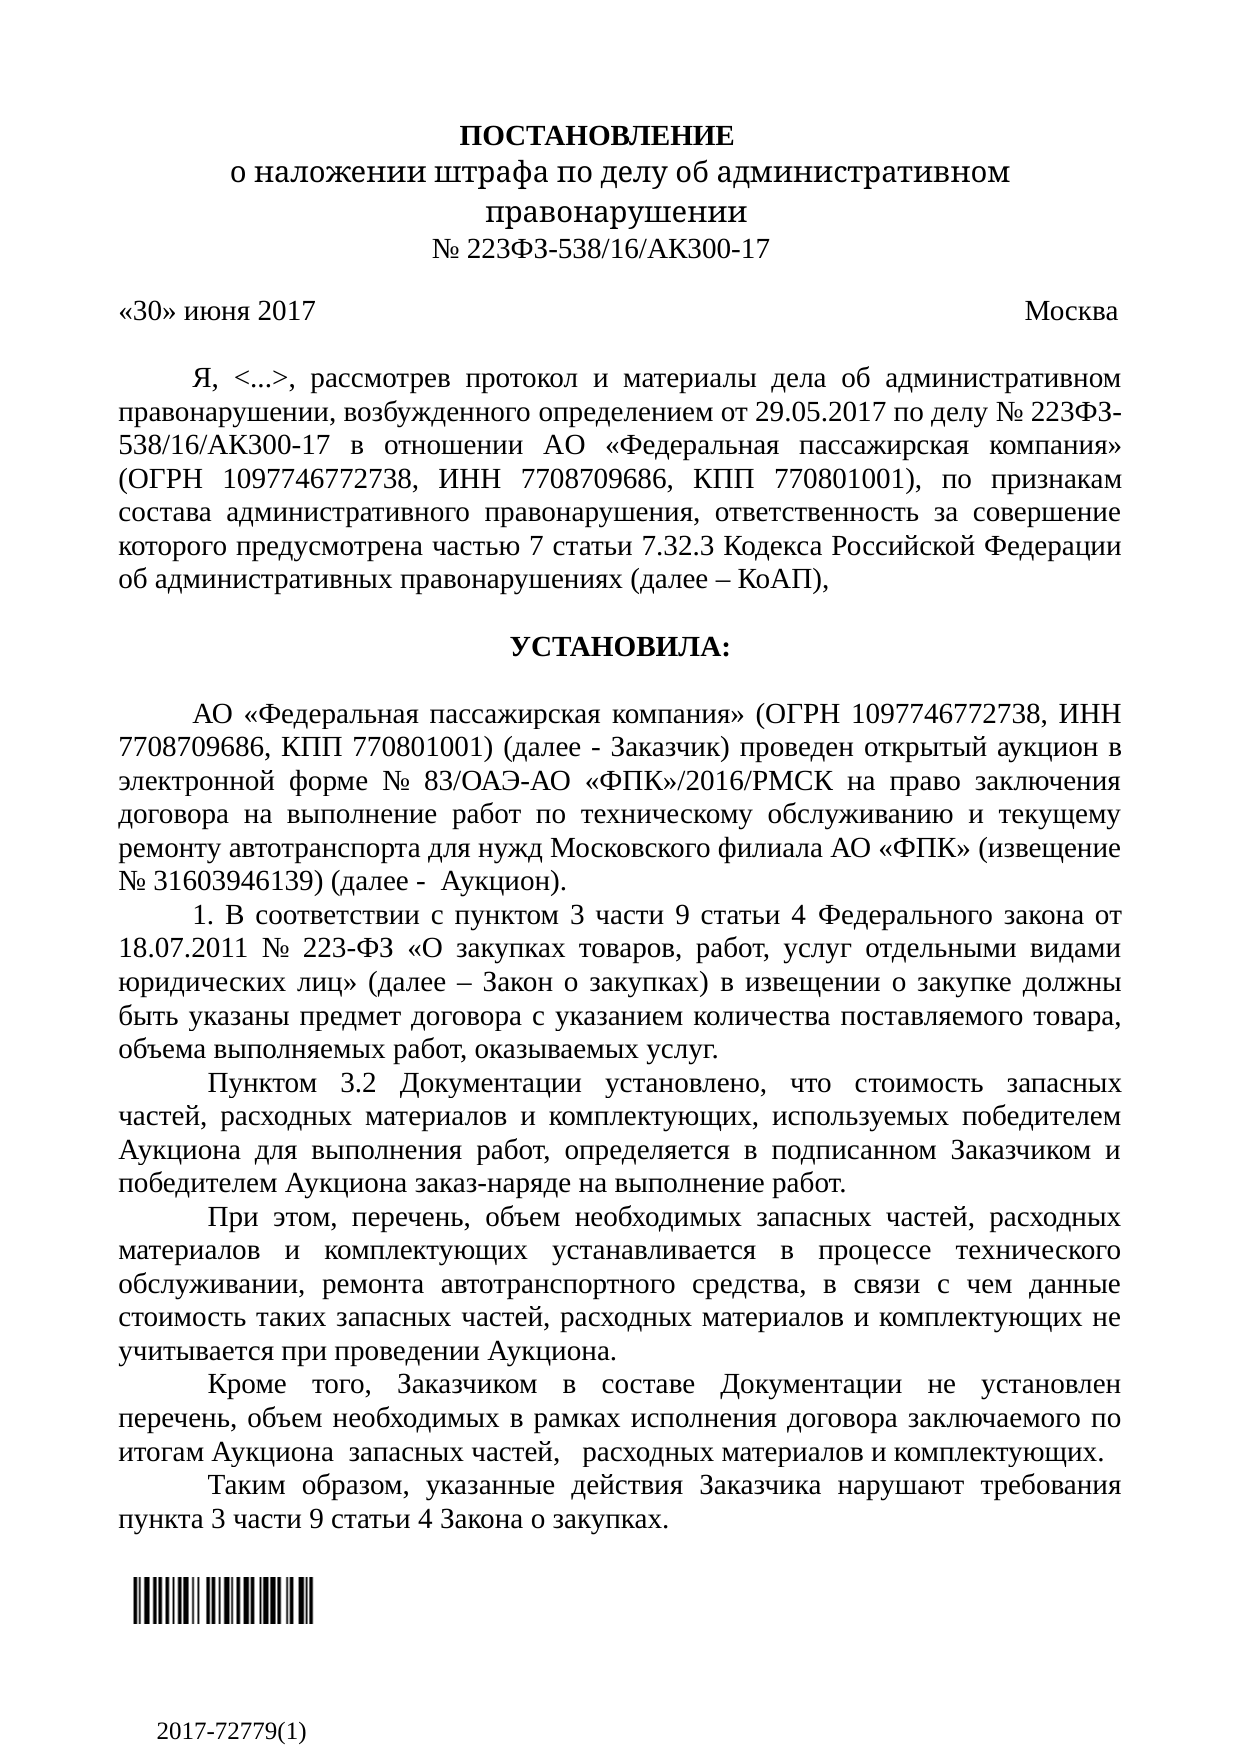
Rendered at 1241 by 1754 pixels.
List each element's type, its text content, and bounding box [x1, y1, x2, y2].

picture [118, 1577, 331, 1624]
text о наложении штрафа по делу об административном правонарушении [118, 152, 1122, 231]
text «30» июня 2017 Москва [118, 293, 1122, 327]
text УСТАНОВИЛА: [118, 629, 1122, 662]
text Я, <...>, рассмотрев протокол и материалы дела об административном правонарушении, возбужденного определением от 29.05.2017 по делу № 223ФЗ-538/16/АК300-17 в отношении АО «Федеральная пассажирская компания» (ОГРН 1097746772738, ИНН 7708709686, КПП 770801001), по признакам состава административного правонарушения, ответственность за совершение которого предусмотрена частью 7 статьи 7.32.3 Кодекса Российской Федерации об административных правонарушениях (далее – КоАП), [118, 360, 1122, 595]
text ПОСТАНОВЛЕНИЕ [117, 118, 1078, 152]
text При этом, перечень, объем необходимых запасных частей, расходных материалов и комплектующих устанавливается в процессе технического обслуживании, ремонта автотранспортного средства, в связи с чем данные стоимость таких запасных частей, расходных материалов и комплектующих не учитывается при проведении Аукциона. [118, 1199, 1122, 1367]
text 1. В соответствии с пунктом 3 части 9 статьи 4 Федерального закона от 18.07.2011 № 223-ФЗ «О закупках товаров, работ, услуг отдельными видами юридических лиц» (далее – Закон о закупках) в извещении о закупке должны быть указаны предмет договора с указанием количества поставляемого товара, объема выполняемых работ, оказываемых услуг. [118, 897, 1122, 1065]
text Кроме того, Заказчиком в составе Документации не установлен перечень, объем необходимых в рамках исполнения договора заключаемого по итогам Аукциона запасных частей, расходных материалов и комплектующих. [118, 1367, 1122, 1467]
text Пунктом 3.2 Документации установлено, что стоимость запасных частей, расходных материалов и комплектующих, используемых победителем Аукциона для выполнения работ, определяется в подписанном Заказчиком и победителем Аукциона заказ-наряде на выполнение работ. [118, 1065, 1122, 1199]
text Таким образом, указанные действия Заказчика нарушают требования пункта 3 части 9 статьи 4 Закона о закупках. [118, 1467, 1122, 1534]
text № 223ФЗ-538/16/АК300-17 [117, 231, 1078, 264]
text АО «Федеральная пассажирская компания» (ОГРН 1097746772738, ИНН 7708709686, КПП 770801001) (далее - Заказчик) проведен открытый аукцион в электронной форме № 83/ОАЭ-АО «ФПК»/2016/РМСК на право заключения договора на выполнение работ по техническому обслуживанию и текущему ремонту автотранспорта для нужд Московского филиала АО «ФПК» (извещение № 31603946139) (далее - Аукцион). [118, 696, 1122, 897]
